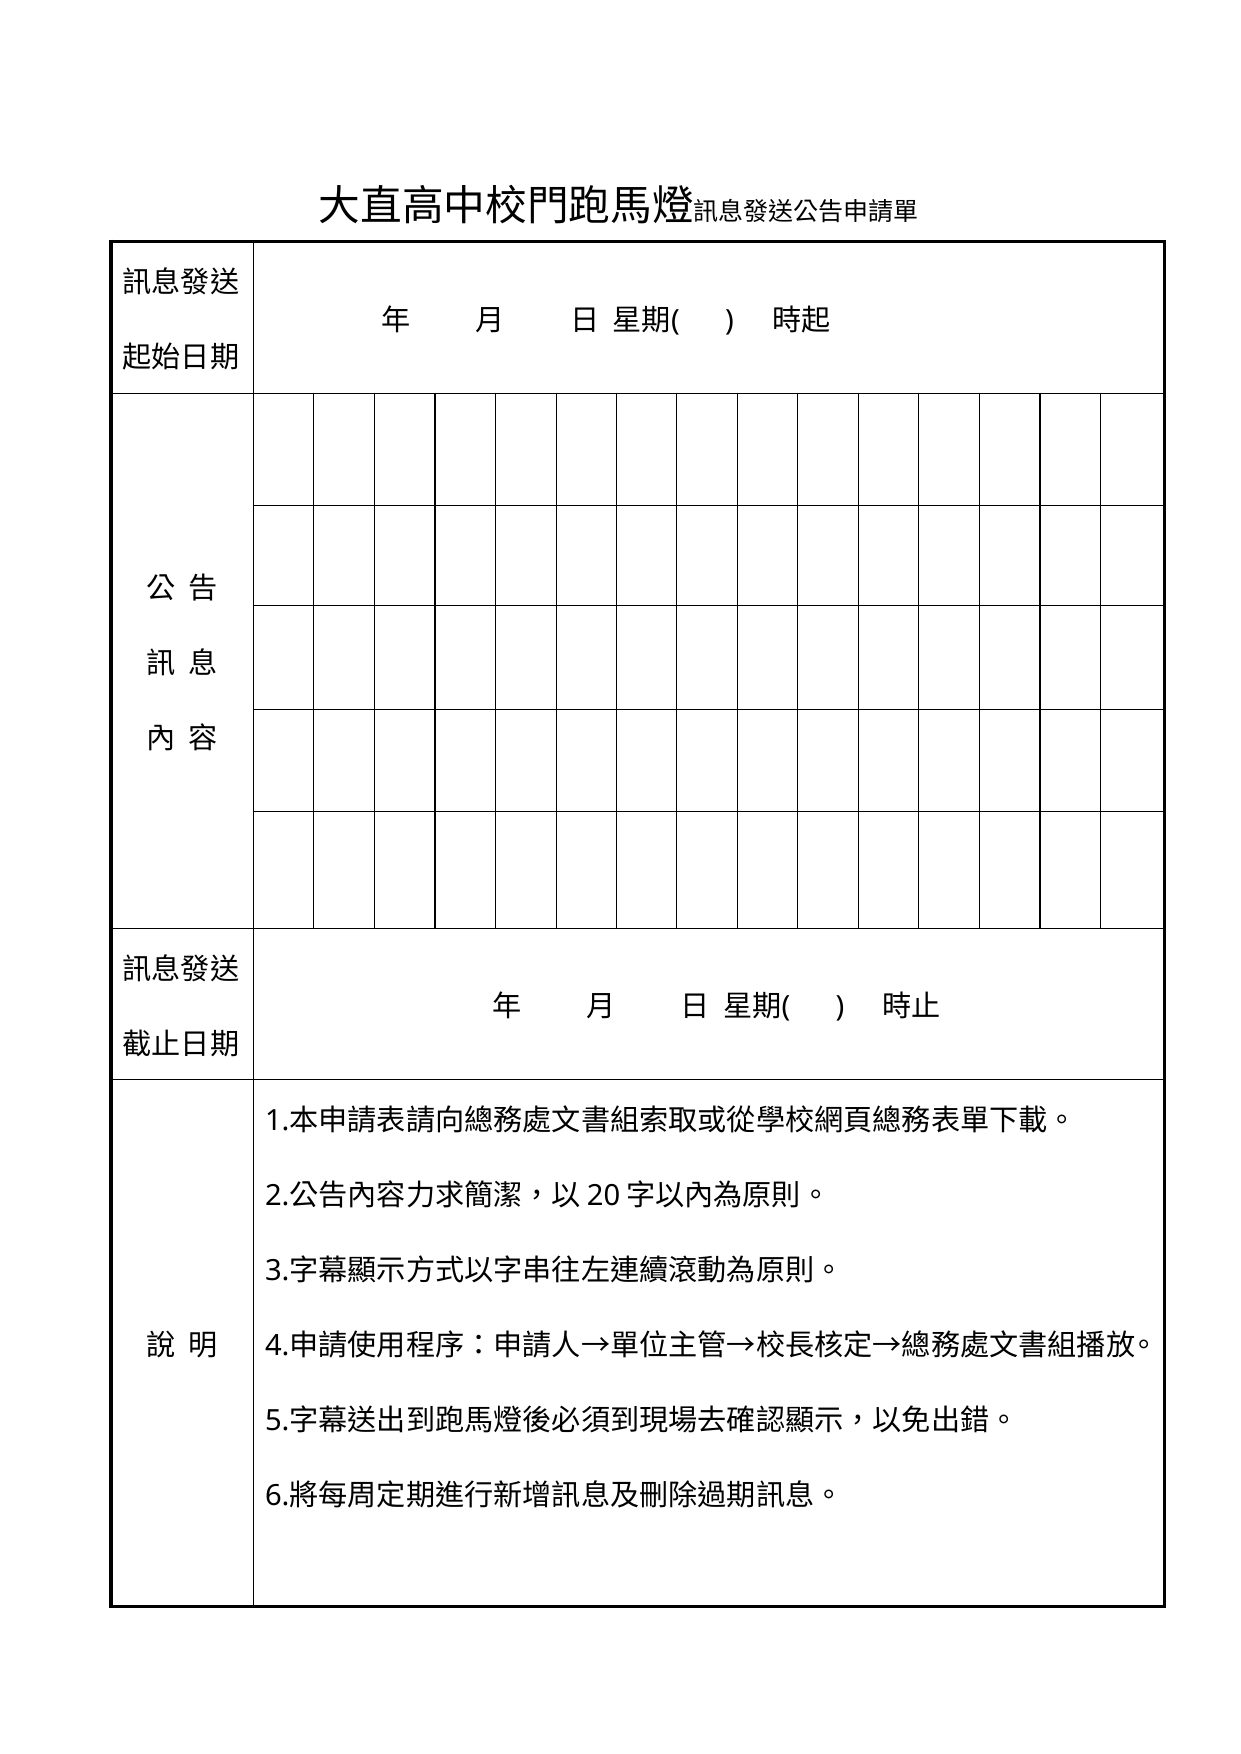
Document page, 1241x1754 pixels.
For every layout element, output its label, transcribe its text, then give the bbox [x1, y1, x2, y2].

table_cell [919, 710, 979, 811]
table_cell [436, 710, 495, 811]
table_cell [1101, 506, 1163, 605]
table_cell [677, 506, 737, 605]
table_cell [314, 394, 374, 505]
table_cell [617, 506, 676, 605]
table_cell [436, 812, 495, 928]
table_cell [254, 606, 313, 709]
table_cell [677, 812, 737, 928]
table_cell [980, 606, 1039, 709]
table_cell [738, 506, 797, 605]
table_cell [617, 812, 676, 928]
table_cell [798, 710, 858, 811]
table_cell [677, 606, 737, 709]
table_cell [436, 394, 495, 505]
table_cell [677, 710, 737, 811]
table_cell [980, 812, 1039, 928]
table_cell [617, 394, 676, 505]
table_cell [314, 710, 374, 811]
table_cell [314, 506, 374, 605]
table_cell [859, 506, 918, 605]
table_cell 訊息發送截止日期 [113, 929, 253, 1079]
table_cell [798, 394, 858, 505]
table_cell [496, 606, 556, 709]
table_cell [677, 394, 737, 505]
table_cell 1.本申請表請向總務處文書組索取或從學校網頁總務表單下載。 2.公告內容力求簡潔，以20字以內為原則。 3.字幕顯示方式以字串往左連續滾動為原則。 4.申請使用程序：申請人→單位主管→校長核定→總務處文書組播放。 5.字幕送出到跑馬燈後必須到現場去確認顯示，以免出錯。 6.將每周定期進行新增訊息及刪除過期訊息。 [254, 1080, 1163, 1605]
table_cell 說 明 [113, 1080, 253, 1605]
table_cell [738, 606, 797, 709]
table_cell [557, 506, 616, 605]
table_cell [314, 812, 374, 928]
table_cell [1041, 710, 1100, 811]
table_cell [798, 506, 858, 605]
table_cell [375, 394, 434, 505]
table_cell [436, 506, 495, 605]
table_cell [254, 710, 313, 811]
table_cell [496, 394, 556, 505]
table_cell [919, 606, 979, 709]
table_cell [557, 812, 616, 928]
table_cell [254, 812, 313, 928]
table_cell 公 告 訊 息 內 容 [113, 394, 253, 928]
table_cell [1101, 710, 1163, 811]
table_cell [919, 812, 979, 928]
table_cell [1041, 812, 1100, 928]
table_cell [980, 394, 1039, 505]
table_cell [859, 606, 918, 709]
text 大直高中校門跑馬燈訊息發送公告申請單 [131, 164, 1106, 239]
table_cell [557, 394, 616, 505]
table_cell [557, 606, 616, 709]
table_cell [1101, 394, 1163, 505]
table_cell [254, 394, 313, 505]
table_cell [1041, 394, 1100, 505]
table_cell [375, 506, 434, 605]
table_cell [859, 710, 918, 811]
table_cell [436, 606, 495, 709]
table_cell [496, 710, 556, 811]
table_cell [738, 710, 797, 811]
table_header 訊息發送起始日期 [113, 243, 253, 393]
table_cell [798, 606, 858, 709]
table_cell [1101, 812, 1163, 928]
table_cell [496, 506, 556, 605]
table_cell [859, 812, 918, 928]
table_cell [798, 812, 858, 928]
table_cell [1041, 606, 1100, 709]
table_cell [314, 606, 374, 709]
table_cell [617, 710, 676, 811]
table_cell [254, 506, 313, 605]
table_cell [557, 710, 616, 811]
table_cell 年 月 日 星期( ) 時止 [254, 929, 1163, 1079]
table_cell [375, 606, 434, 709]
table_cell [1101, 606, 1163, 709]
table_cell [617, 606, 676, 709]
table_cell [859, 394, 918, 505]
table_cell [980, 710, 1039, 811]
table_cell [496, 812, 556, 928]
table_cell [919, 394, 979, 505]
table_cell [919, 506, 979, 605]
table_cell [738, 394, 797, 505]
table_cell [1041, 506, 1100, 605]
table_header 年 月 日 星期( ) 時起 [254, 243, 1163, 393]
table_cell [375, 710, 434, 811]
table_cell [738, 812, 797, 928]
table_cell [375, 812, 434, 928]
table_cell [980, 506, 1039, 605]
